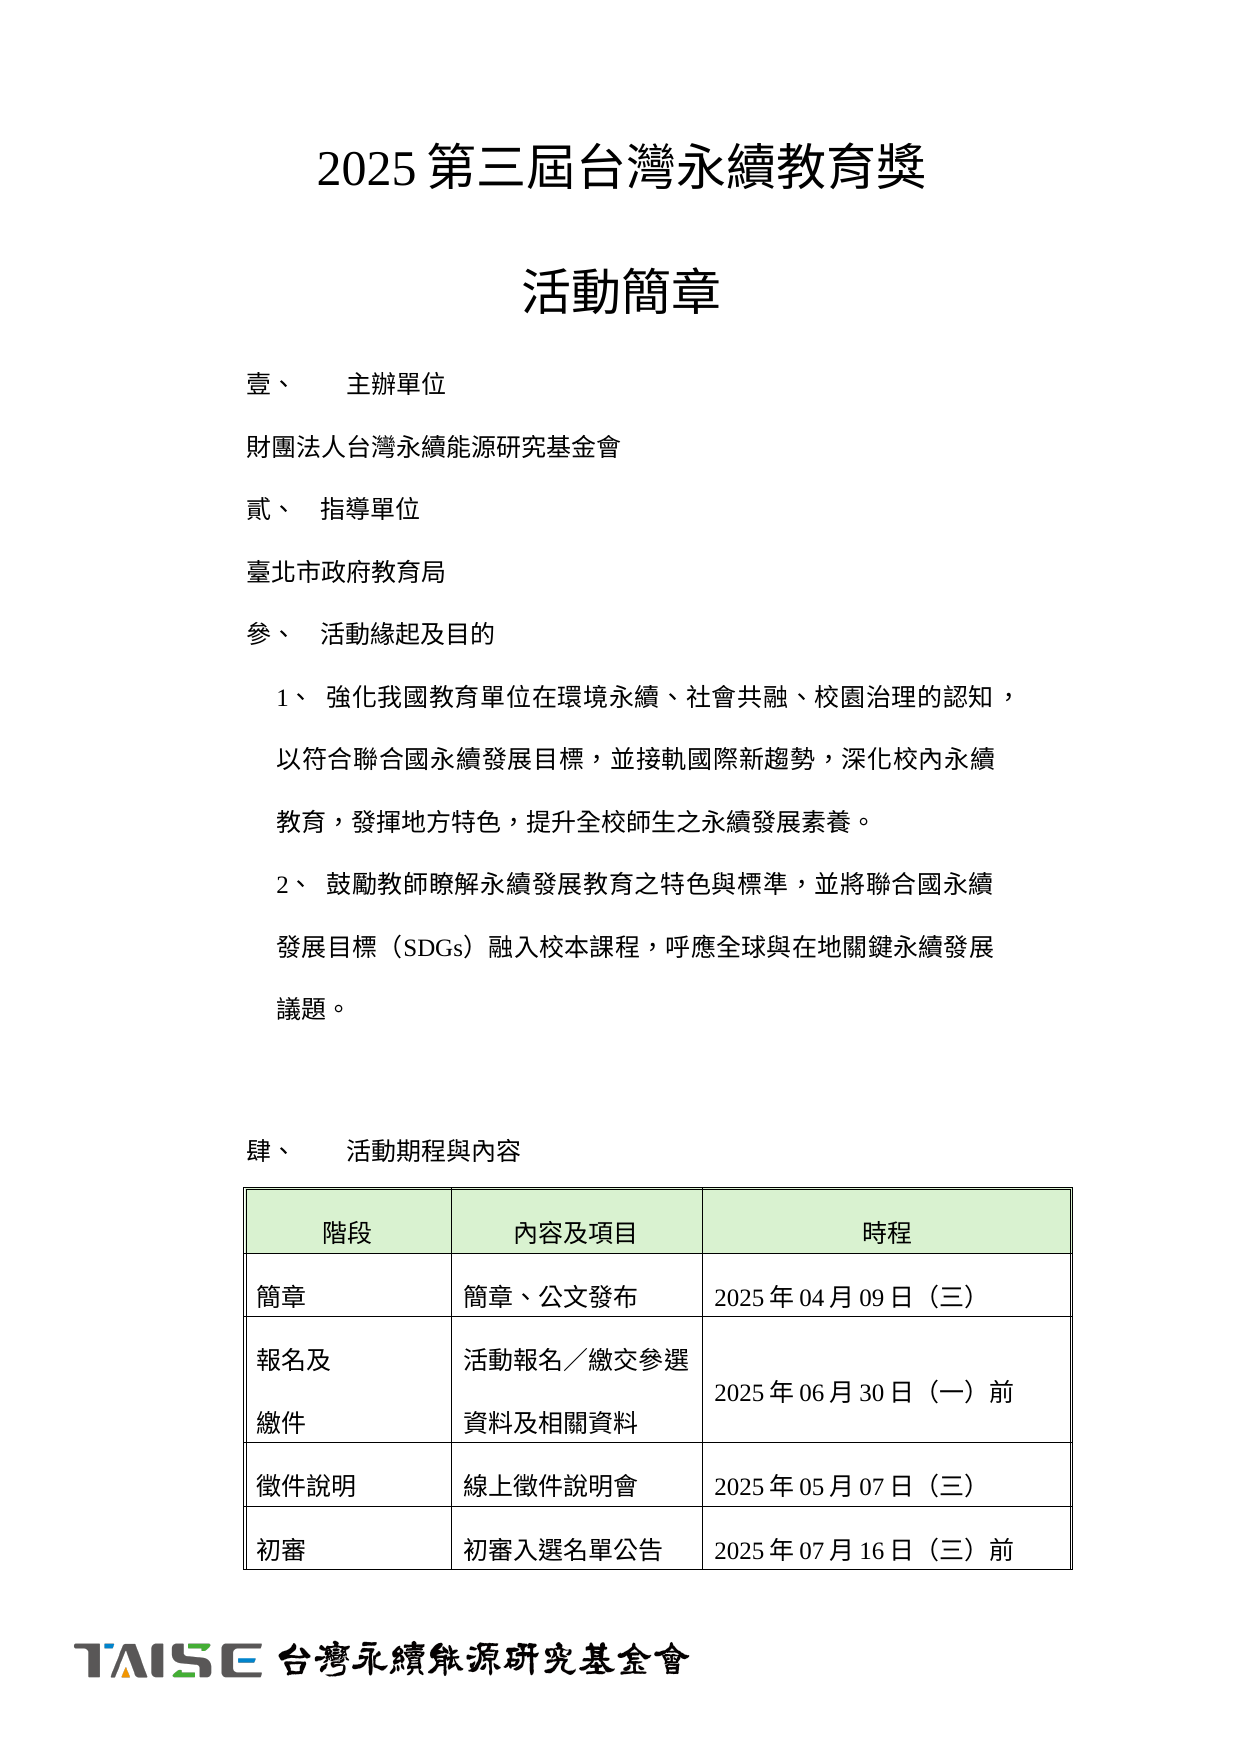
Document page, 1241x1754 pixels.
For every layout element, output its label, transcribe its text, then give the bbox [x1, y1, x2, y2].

list 活動緣起及目的 [247, 591, 996, 654]
table_cell 初審入選名單公告 [452, 1507, 702, 1569]
text 財團法人台灣永續能源研究基金會 [247, 404, 996, 466]
table_cell 2025年05月07日（三） [703, 1443, 1070, 1506]
table_header 階段 [247, 1190, 451, 1253]
table_cell 2025年07月16日（三）前 [703, 1507, 1070, 1569]
list 活動期程與內容 [247, 1108, 996, 1170]
table_cell 報名及 繳件 [247, 1317, 451, 1442]
list 強化我國教育單位在環境永續、社會共融、校園治理的認知，以符合聯合國永續發展目標，並接軌國際新趨勢，深化校內永續教育，發揮地方特色，提升全校師生之永續發展素養。 [276, 654, 996, 841]
list 主辦單位 [247, 341, 996, 404]
table_cell 徵件說明 [247, 1443, 451, 1506]
table_cell 簡章、公文發布 [452, 1254, 702, 1316]
table_cell 線上徵件說明會 [452, 1443, 702, 1506]
text 活動簡章 [246, 216, 996, 341]
table_header 內容及項目 [452, 1190, 702, 1253]
text 2025第三屆台灣永續教育獎 [246, 91, 996, 216]
table_cell 初審 [247, 1507, 451, 1569]
table_cell 2025年04月09日（三） [703, 1254, 1070, 1316]
list 鼓勵教師瞭解永續發展教育之特色與標準，並將聯合國永續發展目標（SDGs）融入校本課程，呼應全球與在地關鍵永續發展議題。 [276, 841, 996, 1029]
table_cell 活動報名／繳交參選資料及相關資料 [452, 1317, 702, 1442]
text 臺北市政府教育局 [247, 529, 996, 591]
list 指導單位 [247, 466, 996, 529]
table_cell 2025年06月30日（一）前 [703, 1317, 1070, 1442]
table_cell 簡章 [247, 1254, 451, 1316]
table_header 時程 [703, 1190, 1070, 1253]
